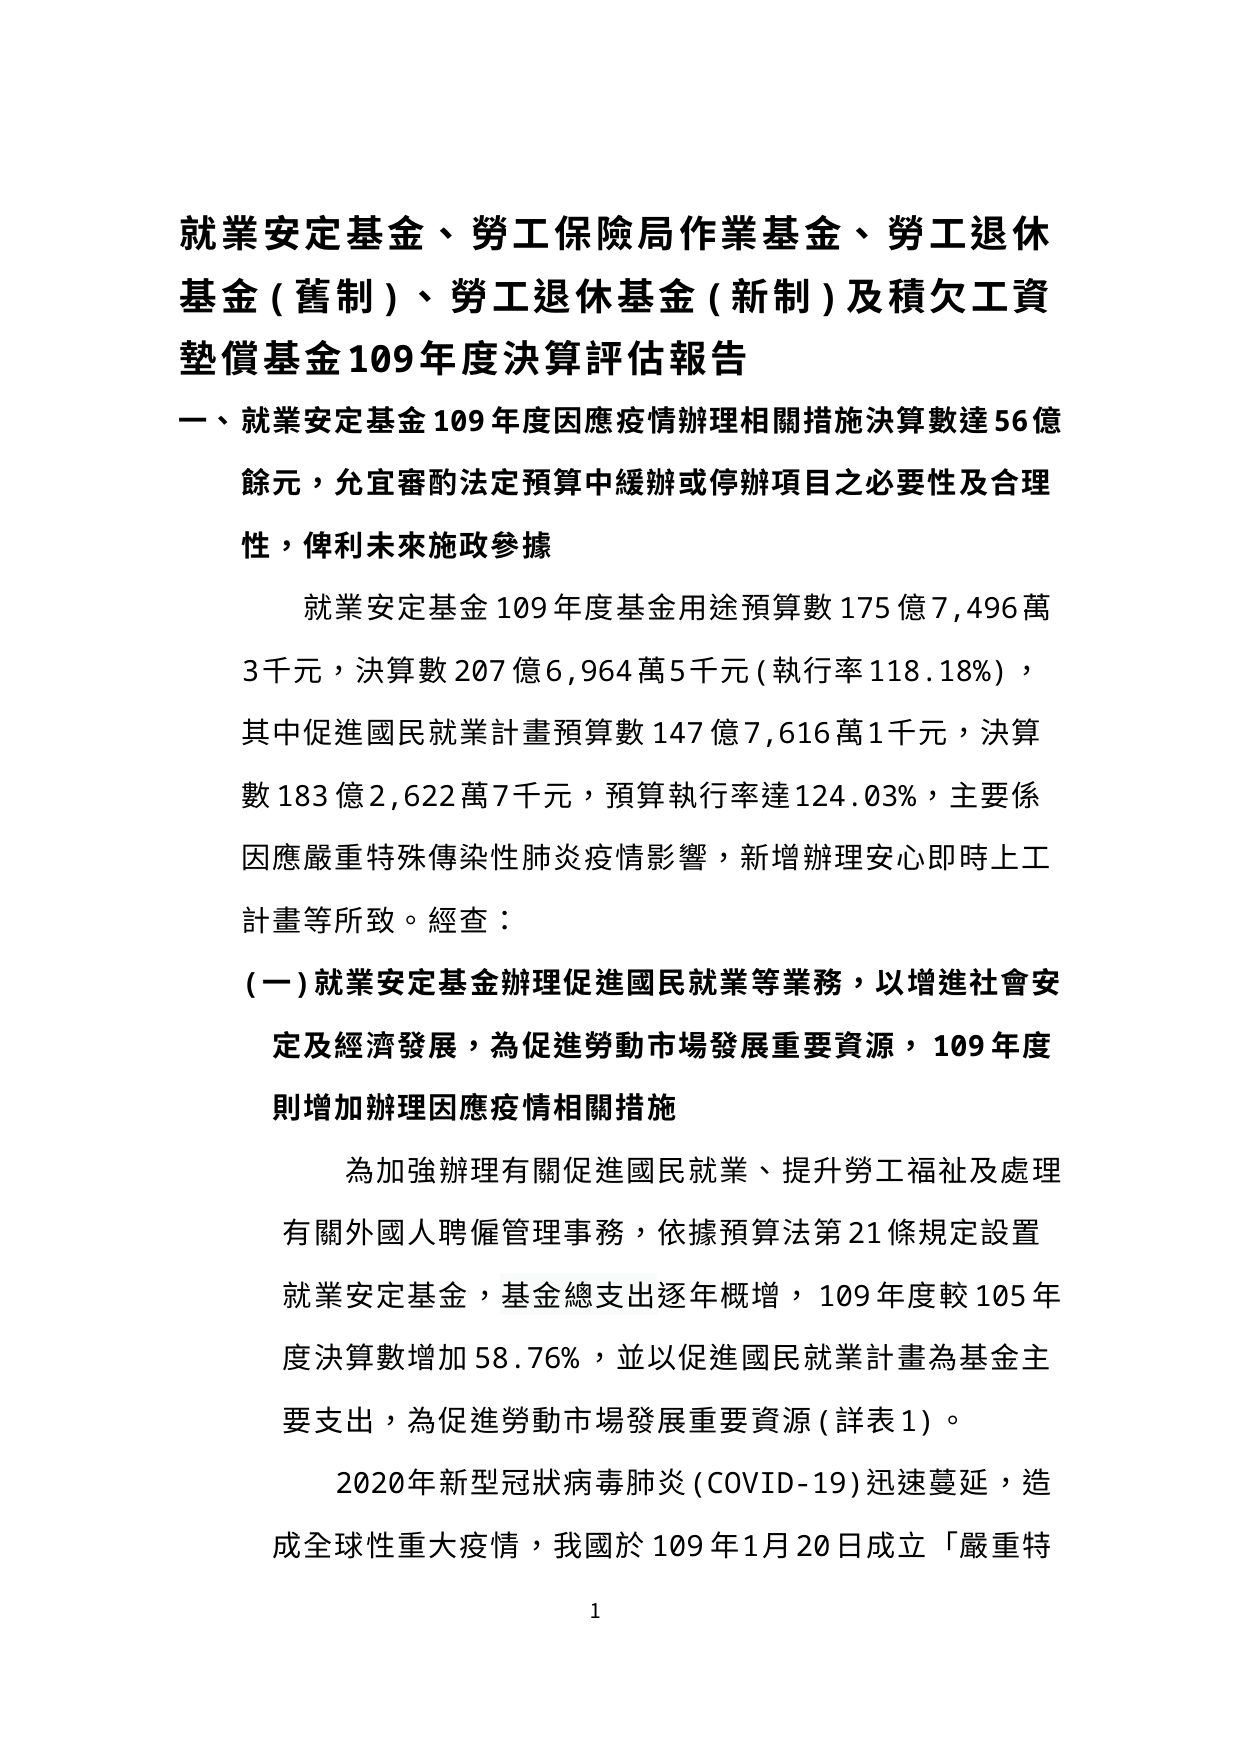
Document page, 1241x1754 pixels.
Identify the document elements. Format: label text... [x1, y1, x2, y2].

text 為加強辦理有關促進國民就業、提升勞工福祉及處理有關外國人聘僱管理事務，依據預算法第21條規定設置就業安定基金，基金總支出逐年概增，109年度較105年度決算數增加58.76%，並以促進國民就業計畫為基金主要支出，為促進勞動市場發展重要資源(詳表1)。 [277, 1127, 1063, 1439]
text 一、就業安定基金109年度因應疫情辦理相關措施決算數達56億餘元，允宜審酌法定預算中緩辦或停辦項目之必要性及合理性，俾利未來施政參據 [177, 377, 1063, 564]
text 就業安定基金、勞工保險局作業基金、勞工退休基金(舊制)、勞工退休基金(新制)及積欠工資墊償基金109年度決算評估報告 [177, 189, 1063, 377]
text 2020年新型冠狀病毒肺炎(COVID-19)迅速蔓延，造成全球性重大疫情，我國於109年1月20日成立「嚴重特 [266, 1439, 1063, 1564]
text (一)就業安定基金辦理促進國民就業等業務，以增進社會安定及經濟發展，為促進勞動市場發展重要資源，109年度則增加辦理因應疫情相關措施 [236, 939, 1063, 1127]
text 就業安定基金109年度基金用途預算數175億7,496萬3千元，決算數207億6,964萬5千元(執行率118.18%)，其中促進國民就業計畫預算數147億7,616萬1千元，決算數183億2,622萬7千元，預算執行率達124.03%，主要係因應嚴重特殊傳染性肺炎疫情影響，新增辦理安心即時上工計畫等所致。經查： [236, 564, 1063, 939]
